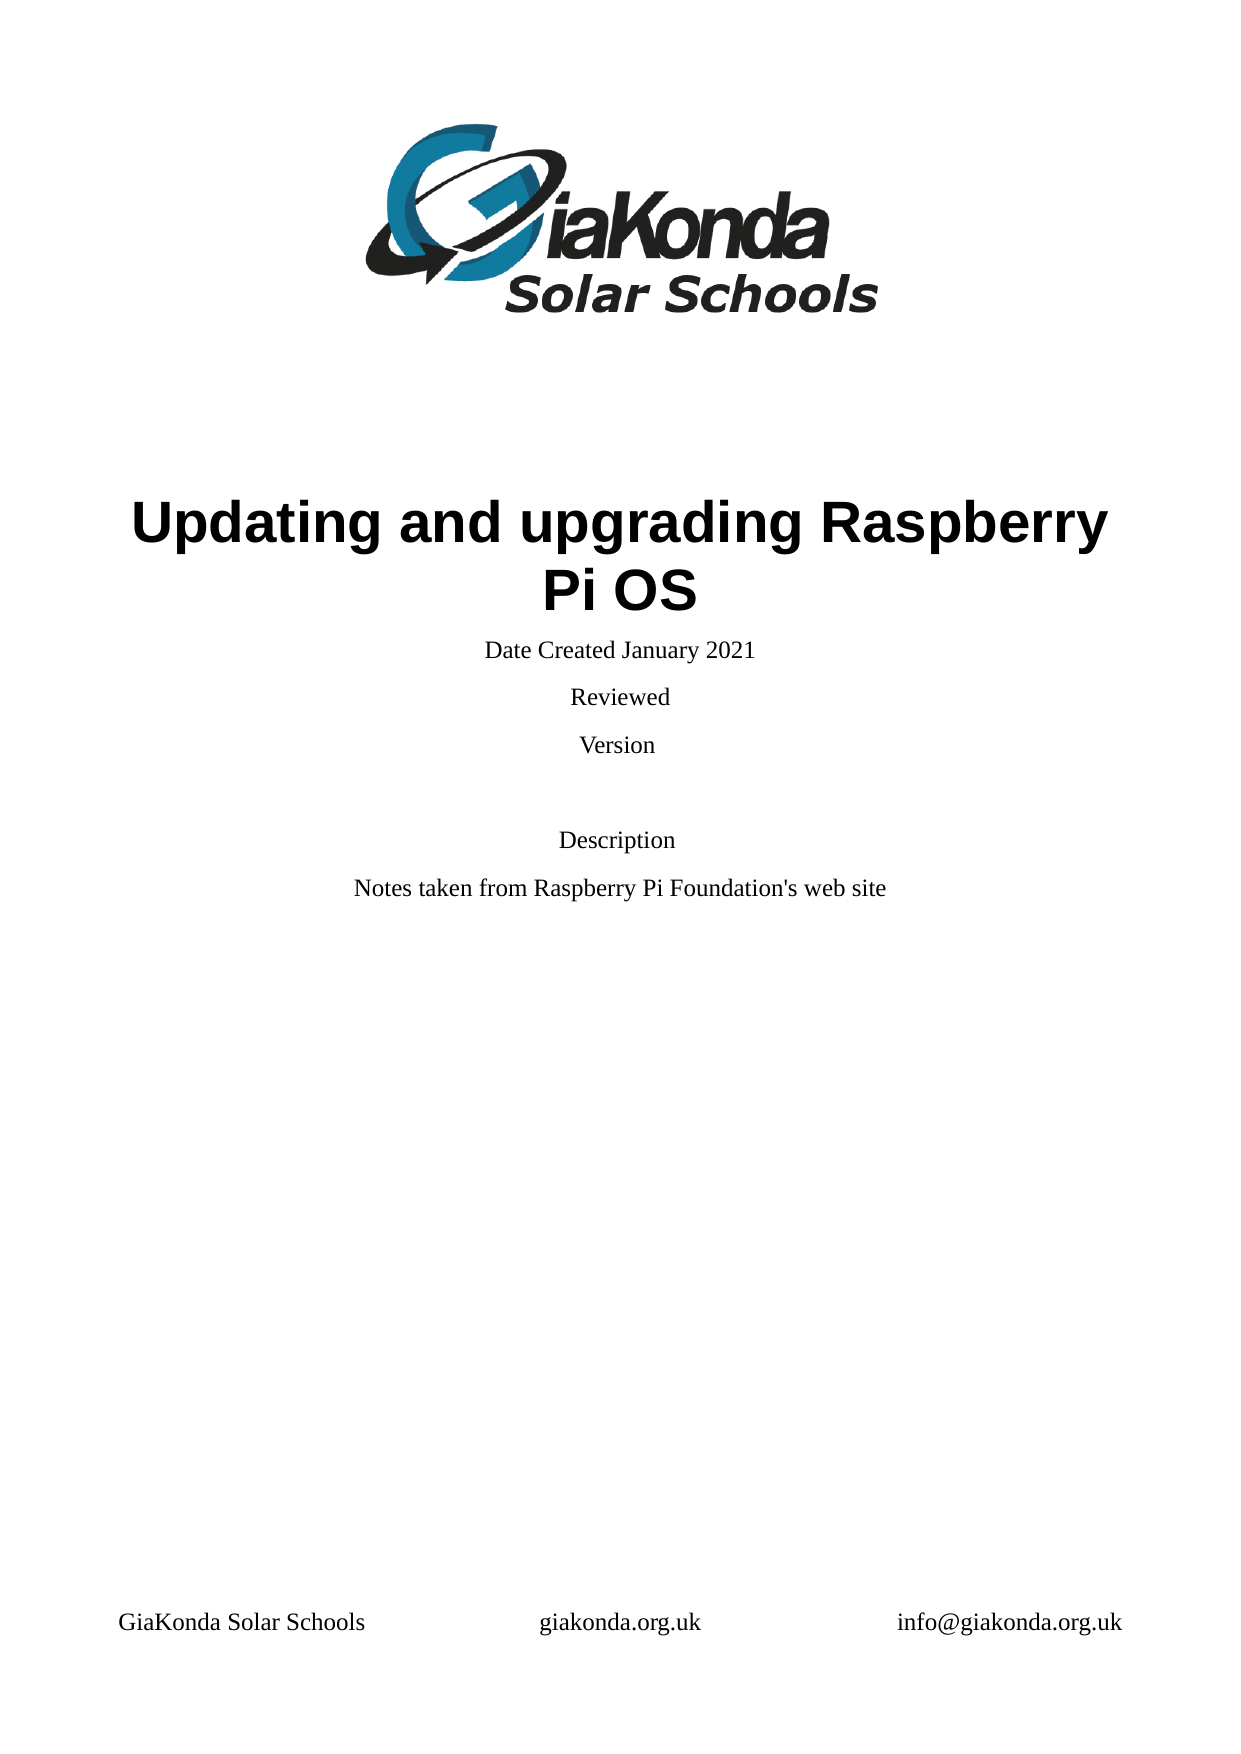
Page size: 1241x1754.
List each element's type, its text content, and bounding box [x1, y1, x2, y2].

text Version [118, 730, 1122, 759]
subtitle Updating and upgrading Raspberry Pi OS [118, 488, 1122, 622]
text Date Created January 2021 [118, 635, 1122, 663]
text Notes taken from Raspberry Pi Foundation's web site [118, 873, 1122, 902]
picture [359, 118, 881, 319]
text Reviewed [118, 682, 1122, 711]
text Description [118, 825, 1122, 854]
